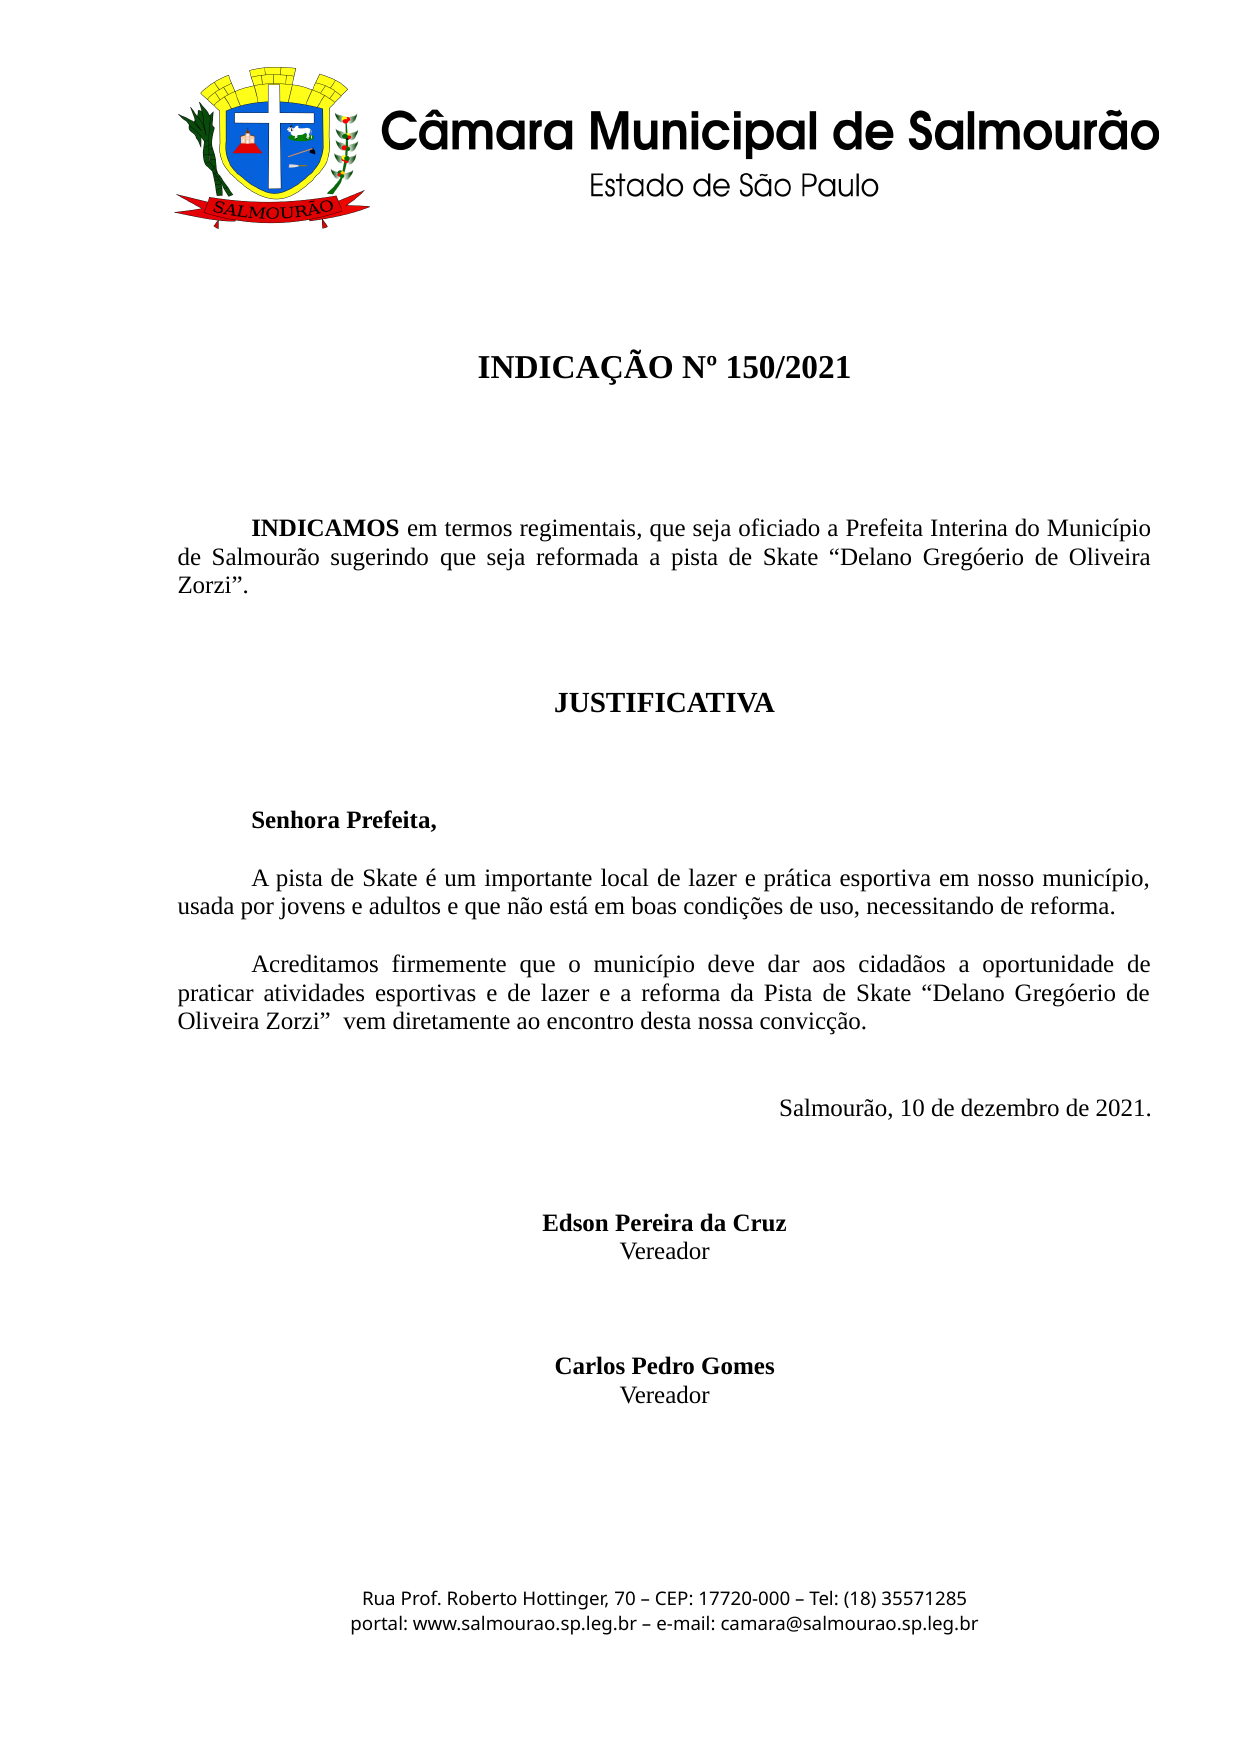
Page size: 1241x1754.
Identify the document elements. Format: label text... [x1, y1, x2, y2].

text Salmourão, 10 de dezembro de 2021. [177, 1093, 1152, 1121]
picture [174, 67, 1160, 229]
text Senhora Prefeita, [177, 805, 1152, 834]
text Vereador [177, 1236, 1152, 1265]
text INDICAÇÃO Nº 150/2021 [177, 347, 1152, 385]
text JUSTIFICATIVA [177, 685, 1152, 719]
text Edson Pereira da Cruz [177, 1208, 1152, 1236]
text INDICAMOS em termos regimentais, que seja oficiado a Prefeita Interina do Município de Salmourão sugerindo que seja reformada a pista de Skate “Delano Gregóerio de Oliveira Zorzi”. [177, 513, 1152, 599]
text Vereador [177, 1380, 1152, 1409]
text Acreditamos firmemente que o município deve dar aos cidadãos a oportunidade de praticar atividades esportivas e de lazer e a reforma da Pista de Skate “Delano Gregóerio de Oliveira Zorzi” vem diretamente ao encontro desta nossa convicção. [177, 949, 1152, 1035]
text A pista de Skate é um importante local de lazer e prática esportiva em nosso município, usada por jovens e adultos e que não está em boas condições de uso, necessitando de reforma. [177, 863, 1152, 920]
text Carlos Pedro Gomes [177, 1351, 1152, 1380]
